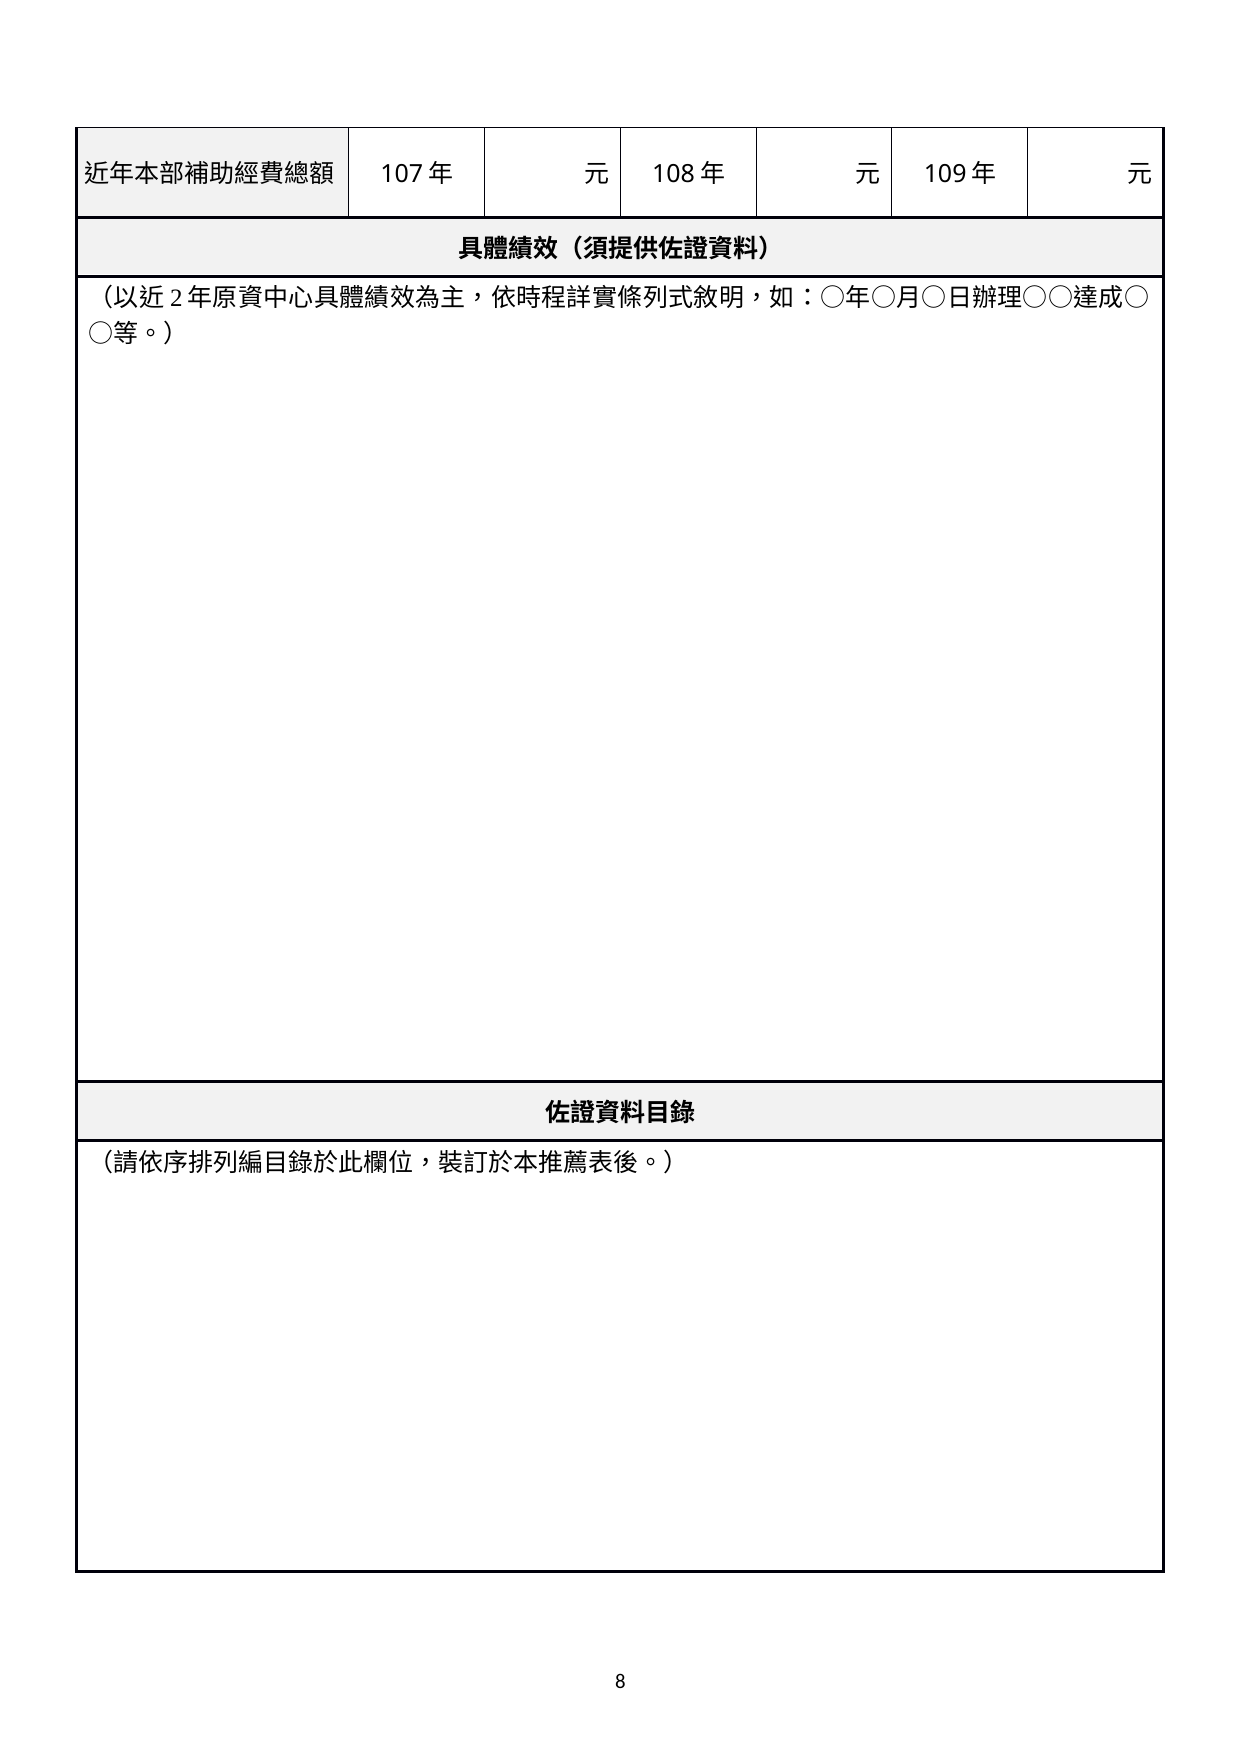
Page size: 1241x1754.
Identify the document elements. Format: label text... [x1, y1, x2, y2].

table_cell 元 [1028, 128, 1162, 216]
table_cell 107年 [349, 128, 484, 216]
table_cell 108年 [621, 128, 756, 216]
table_cell 具體績效（須提供佐證資料） [78, 219, 1162, 274]
table_cell 109年 [892, 128, 1027, 216]
table_cell 近年本部補助經費總額 [78, 128, 348, 216]
table_cell （請依序排列編目錄於此欄位，裝訂於本推薦表後。） [78, 1142, 1162, 1570]
table_cell （以近2年原資中心具體績效為主，依時程詳實條列式敘明，如：○年○月○日辦理○○達成○○等。） [78, 278, 1162, 1080]
table_cell 元 [757, 128, 891, 216]
table_cell 元 [485, 128, 620, 216]
table_cell 佐證資料目錄 [78, 1083, 1162, 1139]
